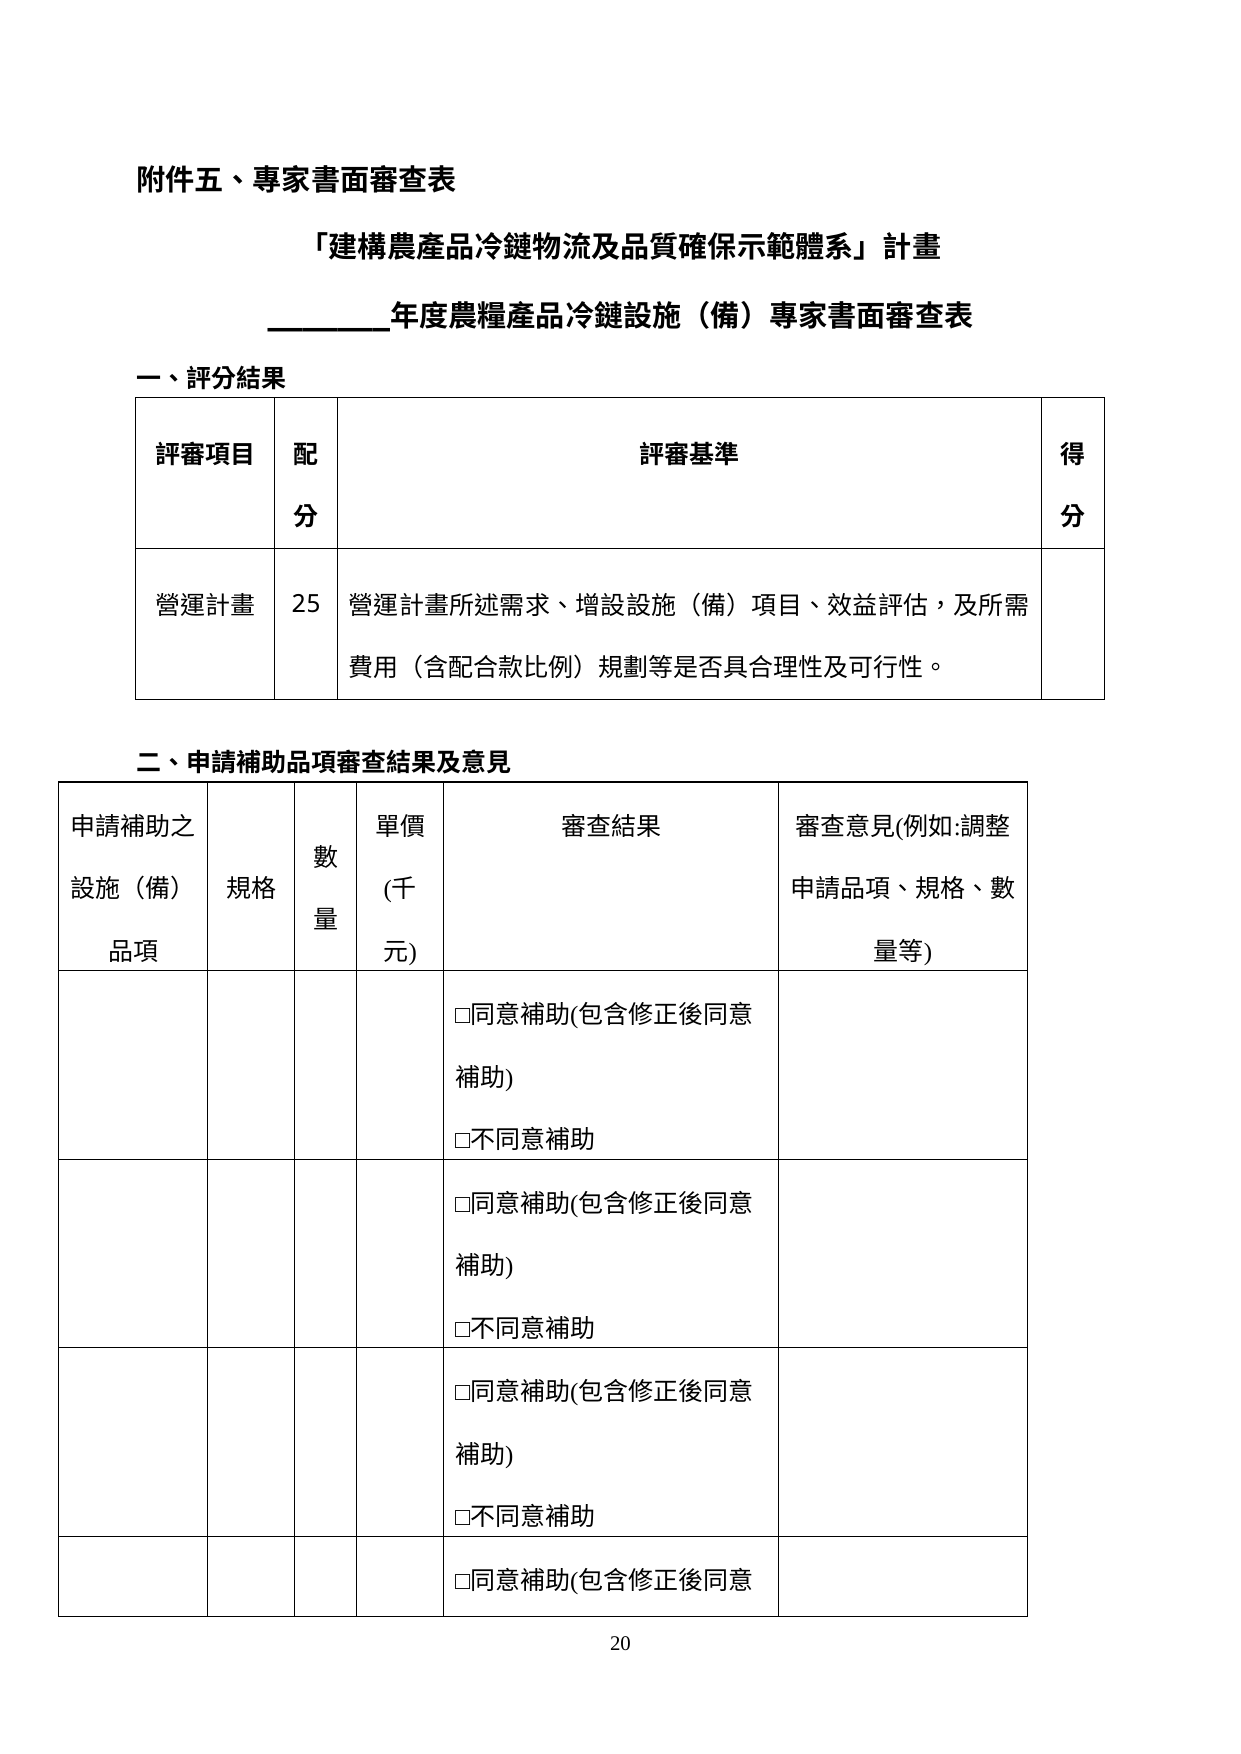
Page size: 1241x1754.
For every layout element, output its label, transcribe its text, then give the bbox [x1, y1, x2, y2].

table_header 申請補助之設施（備）品項 [59, 783, 207, 970]
table_cell [208, 1348, 294, 1536]
table_header 規格 [208, 783, 294, 970]
table_cell [295, 1537, 356, 1616]
table_cell □同意補助(包含修正後同意補助) □不同意補助 [444, 1348, 778, 1536]
table_cell [779, 971, 1027, 1158]
text 一、評分結果 [136, 334, 1104, 397]
table_header 評審基準 [338, 398, 1041, 548]
table_cell [357, 971, 443, 1158]
subtitle 附件五、專家書面審查表 [136, 136, 1104, 198]
table_cell [208, 1537, 294, 1616]
table_cell [779, 1160, 1027, 1347]
table_cell [295, 1348, 356, 1536]
table_header 單價(千元) [357, 783, 443, 970]
table_header 審查意見(例如:調整申請品項、規格、數量等) [779, 783, 1027, 970]
table_cell [59, 1160, 207, 1347]
table_cell □同意補助(包含修正後同意補助) □不同意補助 [444, 1160, 778, 1347]
table_cell □同意補助(包含修正後同意補助) □不同意補助 [444, 971, 778, 1158]
table_cell 營運計畫 [136, 549, 274, 699]
table_cell [1042, 549, 1104, 699]
table_header 數量 [295, 783, 356, 970]
table_cell [59, 1348, 207, 1536]
table_header 得分 [1042, 398, 1104, 548]
text 「建構農產品冷鏈物流及品質確保示範體系」計畫 [136, 223, 1104, 266]
table_cell [295, 1160, 356, 1347]
table_cell [357, 1537, 443, 1616]
table_cell [59, 1537, 207, 1616]
table_cell [208, 971, 294, 1158]
table_cell [779, 1537, 1027, 1616]
table_header 審查結果 [444, 783, 778, 970]
table_cell [357, 1348, 443, 1536]
text 二、申請補助品項審查結果及意見 [136, 719, 1104, 781]
table_cell [295, 971, 356, 1158]
table_cell [779, 1348, 1027, 1536]
table_cell [208, 1160, 294, 1347]
text _______年度農糧產品冷鏈設施（備）專家書面審查表 [136, 272, 1104, 334]
table_cell 營運計畫所述需求、增設設施（備）項目、效益評估，及所需費用（含配合款比例）規劃等是否具合理性及可行性。 [338, 549, 1041, 699]
table_header 評審項目 [136, 398, 274, 548]
table_cell □同意補助(包含修正後同意 [444, 1537, 778, 1616]
table_cell 25 [275, 549, 337, 699]
table_header 配分 [275, 398, 337, 548]
table_cell [357, 1160, 443, 1347]
table_cell [59, 971, 207, 1158]
